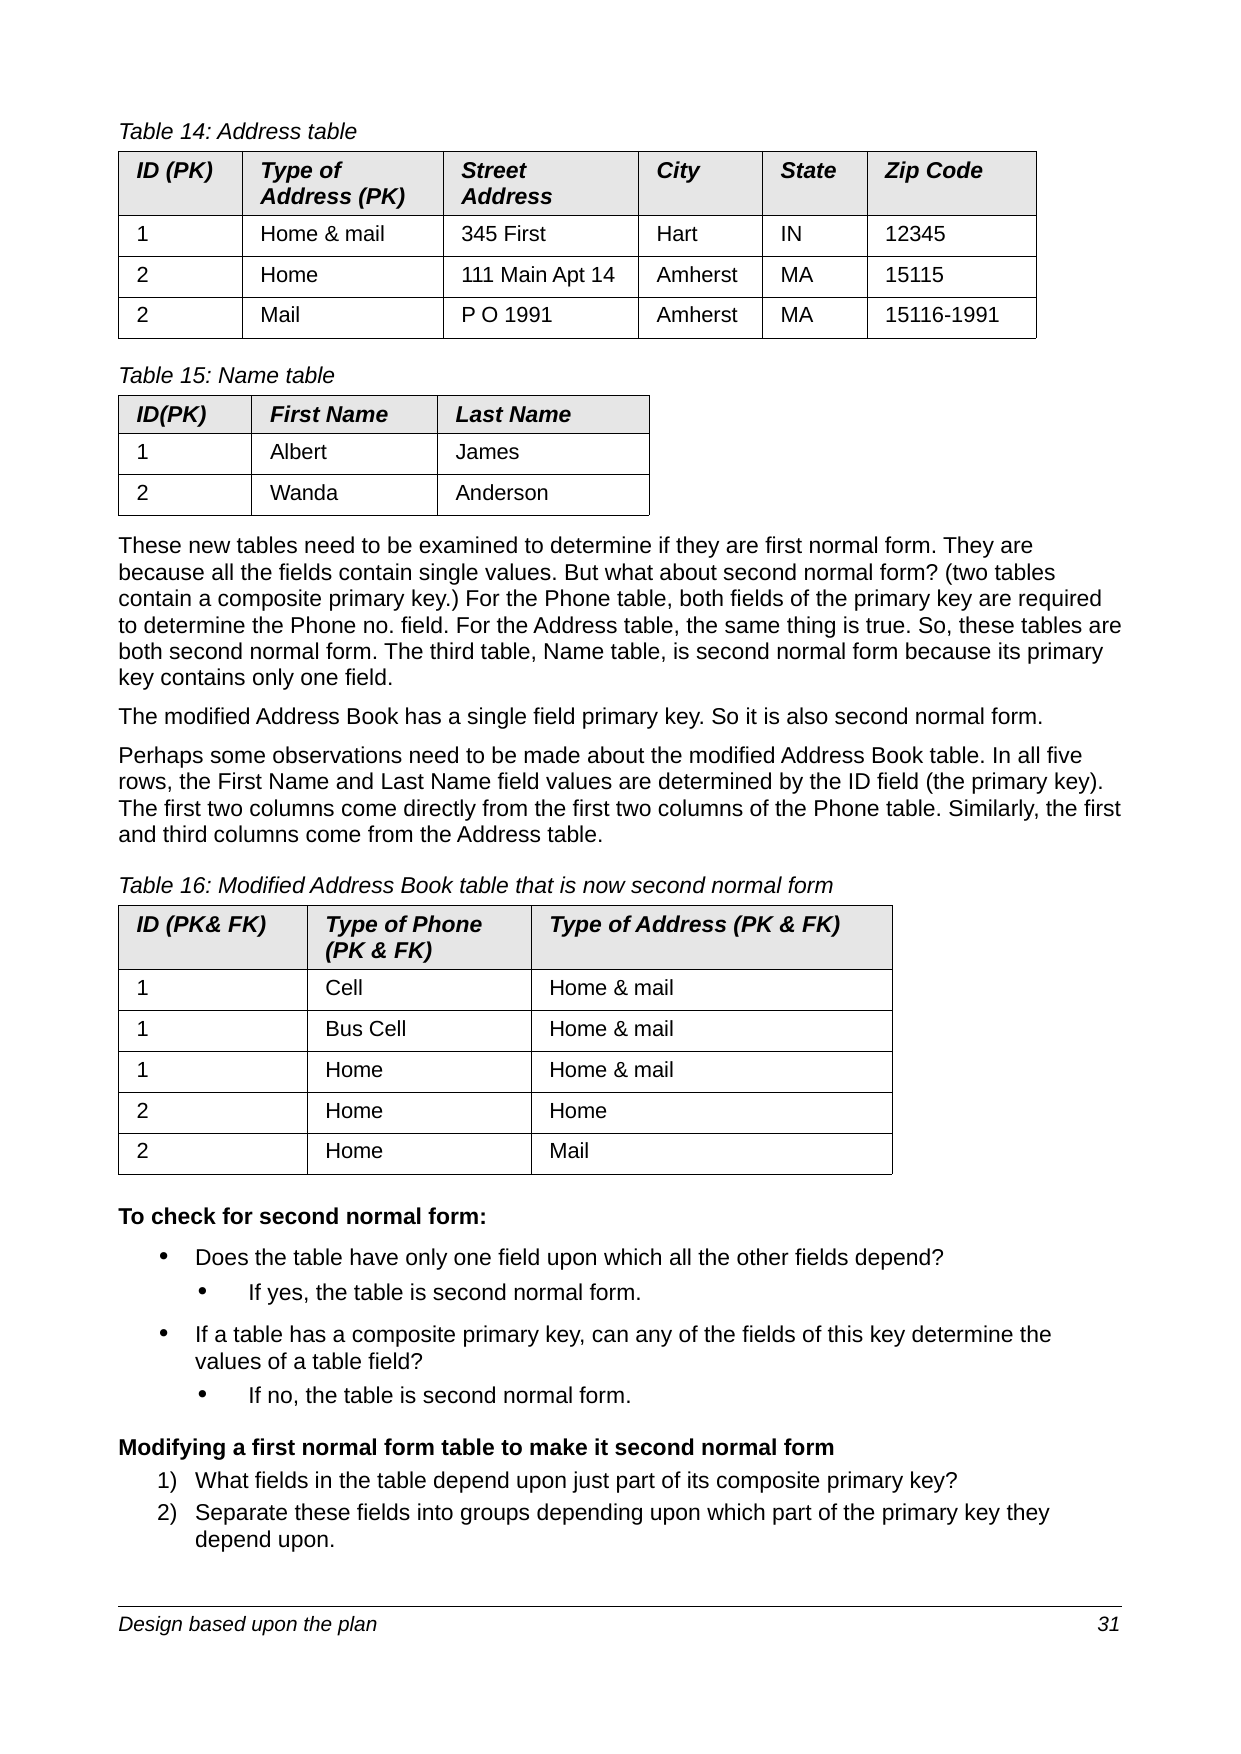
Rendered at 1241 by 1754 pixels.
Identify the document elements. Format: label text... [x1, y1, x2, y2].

table_cell 1 [119, 434, 251, 474]
table_cell Mail [243, 298, 443, 337]
text Table 14: Address table [118, 118, 1122, 144]
table_cell Wanda [252, 475, 437, 515]
table_cell Home & mail [532, 1011, 892, 1051]
table_cell Amherst [639, 257, 762, 297]
table_cell Cell [308, 970, 531, 1010]
table_cell 12345 [868, 216, 1036, 256]
table_cell Mail [532, 1134, 892, 1173]
table_cell Hart [639, 216, 762, 256]
table_header City [639, 152, 762, 215]
table_cell Anderson [438, 475, 649, 515]
list What fields in the table depend upon just part of its composite primary key? [177, 1467, 1122, 1493]
table_header Type of Address (PK) [243, 152, 443, 215]
table_cell James [438, 434, 649, 474]
table_cell Home [308, 1052, 531, 1092]
table_cell MA [763, 298, 867, 337]
table_cell Home [243, 257, 443, 297]
table_header Type of Address (PK & FK) [532, 906, 892, 969]
list Does the table have only one field upon which all the other fields depend? [156, 1242, 1122, 1271]
table_cell 1 [119, 970, 307, 1010]
table_header ID (PK) [119, 152, 242, 215]
table_cell Home & mail [243, 216, 443, 256]
text Table 15: Name table [118, 362, 1122, 389]
table_cell 1 [119, 1011, 307, 1051]
table_cell Home [308, 1093, 531, 1133]
table_header Last Name [438, 396, 649, 433]
table_header Zip Code [868, 152, 1036, 215]
table_cell 15115 [868, 257, 1036, 297]
text These new tables need to be examined to determine if they are first normal form. They are because all the fields contain single values. But what about second normal form? (two tables contain a composite primary key.) For the Phone table, both fields of the primary key are required to determine the Phone no. field. For the Address table, the same thing is true. So, these tables are both second normal form. The third table, Name table, is second normal form because its primary key contains only one field. [118, 532, 1122, 691]
text Perhaps some observations need to be made about the modified Address Book table. In all five rows, the First Name and Last Name field values are determined by the ID field (the primary key). The first two columns come directly from the first two columns of the Phone table. Similarly, the first and third columns come from the Address table. [118, 742, 1122, 847]
list If a table has a composite primary key, can any of the fields of this key determine the values of a table field? [156, 1319, 1122, 1374]
text To check for second normal form: [118, 1203, 1122, 1229]
table_cell 15116-1991 [868, 298, 1036, 337]
list Modifying a first normal form table to make it second normal form [118, 1434, 1122, 1460]
table_cell 2 [119, 257, 242, 297]
table_cell Home [308, 1134, 531, 1173]
table_cell 1 [119, 1052, 307, 1092]
list If yes, the table is second normal form. [195, 1277, 1122, 1306]
table_cell 1 [119, 216, 242, 256]
table_cell Home & mail [532, 970, 892, 1010]
text The modified Address Book has a single field primary key. So it is also second normal form. [118, 703, 1122, 729]
table_cell 345 First [444, 216, 638, 256]
table_cell 2 [119, 475, 251, 515]
table_header Street Address [444, 152, 638, 215]
table_header First Name [252, 396, 437, 433]
text Table 16: Modified Address Book table that is now second normal form [118, 872, 1122, 899]
table_header ID (PK& FK) [119, 906, 307, 969]
table_cell 111 Main Apt 14 [444, 257, 638, 297]
table_cell Home & mail [532, 1052, 892, 1092]
table_cell Home [532, 1093, 892, 1133]
table_cell IN [763, 216, 867, 256]
table_header Type of Phone (PK & FK) [308, 906, 531, 969]
list Separate these fields into groups depending upon which part of the primary key they depend upon. [177, 1499, 1122, 1552]
table_cell 2 [119, 1093, 307, 1133]
table_cell MA [763, 257, 867, 297]
table_header ID(PK) [119, 396, 251, 433]
table_cell 2 [119, 298, 242, 337]
table_cell 2 [119, 1134, 307, 1173]
table_header State [763, 152, 867, 215]
table_cell P O 1991 [444, 298, 638, 337]
table_cell Bus Cell [308, 1011, 531, 1051]
table_cell Amherst [639, 298, 762, 337]
list If no, the table is second normal form. [195, 1381, 1122, 1410]
table_cell Albert [252, 434, 437, 474]
